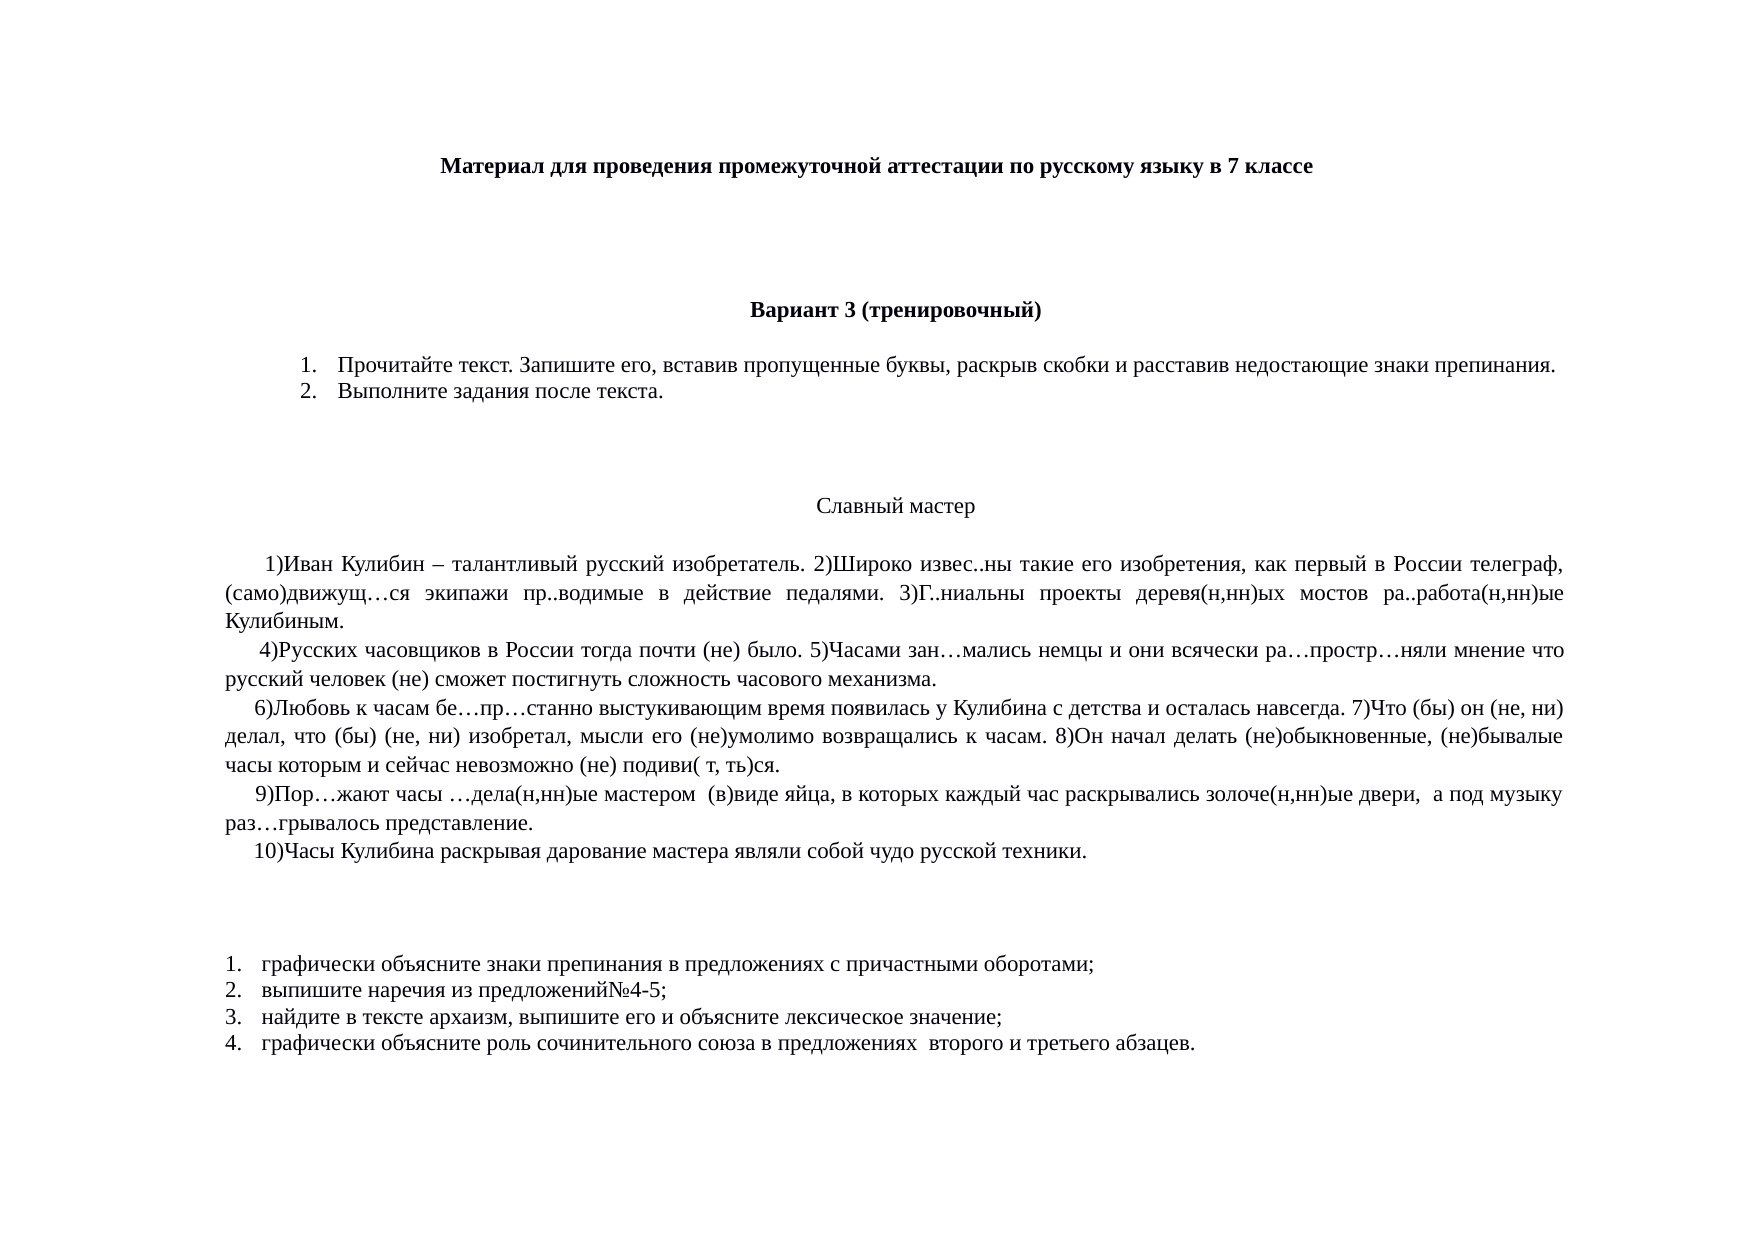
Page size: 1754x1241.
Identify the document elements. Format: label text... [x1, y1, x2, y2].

list найдите в тексте архаизм, выпишите его и объясните лексическое значение; [225, 1003, 1566, 1029]
text 9)Пор…жают часы …дела(н,нн)ые мастером (в)виде яйца, в которых каждый час раскрывались золоче(н,нн)ые двери, а под музыку раз…грывалось представление. [225, 778, 1566, 835]
list Выполните задания после текста. [300, 378, 1566, 404]
list выпишите наречия из предложений№4-5; [225, 977, 1566, 1003]
list графически объясните знаки препинания в предложениях с причастными оборотами; [225, 950, 1566, 977]
text 4)Русских часовщиков в России тогда почти (не) было. 5)Часами зан…мались немцы и они всячески ра…простр…няли мнение что русский человек (не) сможет постигнуть сложность часового механизма. [225, 634, 1566, 691]
text Материал для проведения промежуточной аттестации по русскому языку в 7 классе [187, 150, 1566, 179]
text Славный мастер [225, 490, 1566, 519]
text Вариант 3 (тренировочный) [225, 294, 1566, 322]
list Прочитайте текст. Запишите его, вставив пропущенные буквы, раскрыв скобки и расставив недостающие знаки препинания. [300, 351, 1566, 378]
list графически объясните роль сочинительного союза в предложениях второго и третьего абзацев. [225, 1029, 1566, 1056]
text 6)Любовь к часам бе…пр…станно выстукивающим время появилась у Кулибина с детства и осталась навсегда. 7)Что (бы) он (не, ни) делал, что (бы) (не, ни) изобретал, мысли его (не)умолимо возвращались к часам. 8)Он начал делать (не)обыкновенные, (не)бывалые часы которым и сейчас невозможно (не) подиви( т, ть)ся. [225, 691, 1566, 778]
text 1)Иван Кулибин – талантливый русский изобретатель. 2)Широко извес..ны такие его изобретения, как первый в России телеграф, (само)движущ…ся экипажи пр..водимые в действие педалями. 3)Г..ниальны проекты деревя(н,нн)ых мостов ра..работа(н,нн)ые Кулибиным. [225, 548, 1566, 634]
text 10)Часы Кулибина раскрывая дарование мастера являли собой чудо русской техники. [225, 835, 1566, 864]
